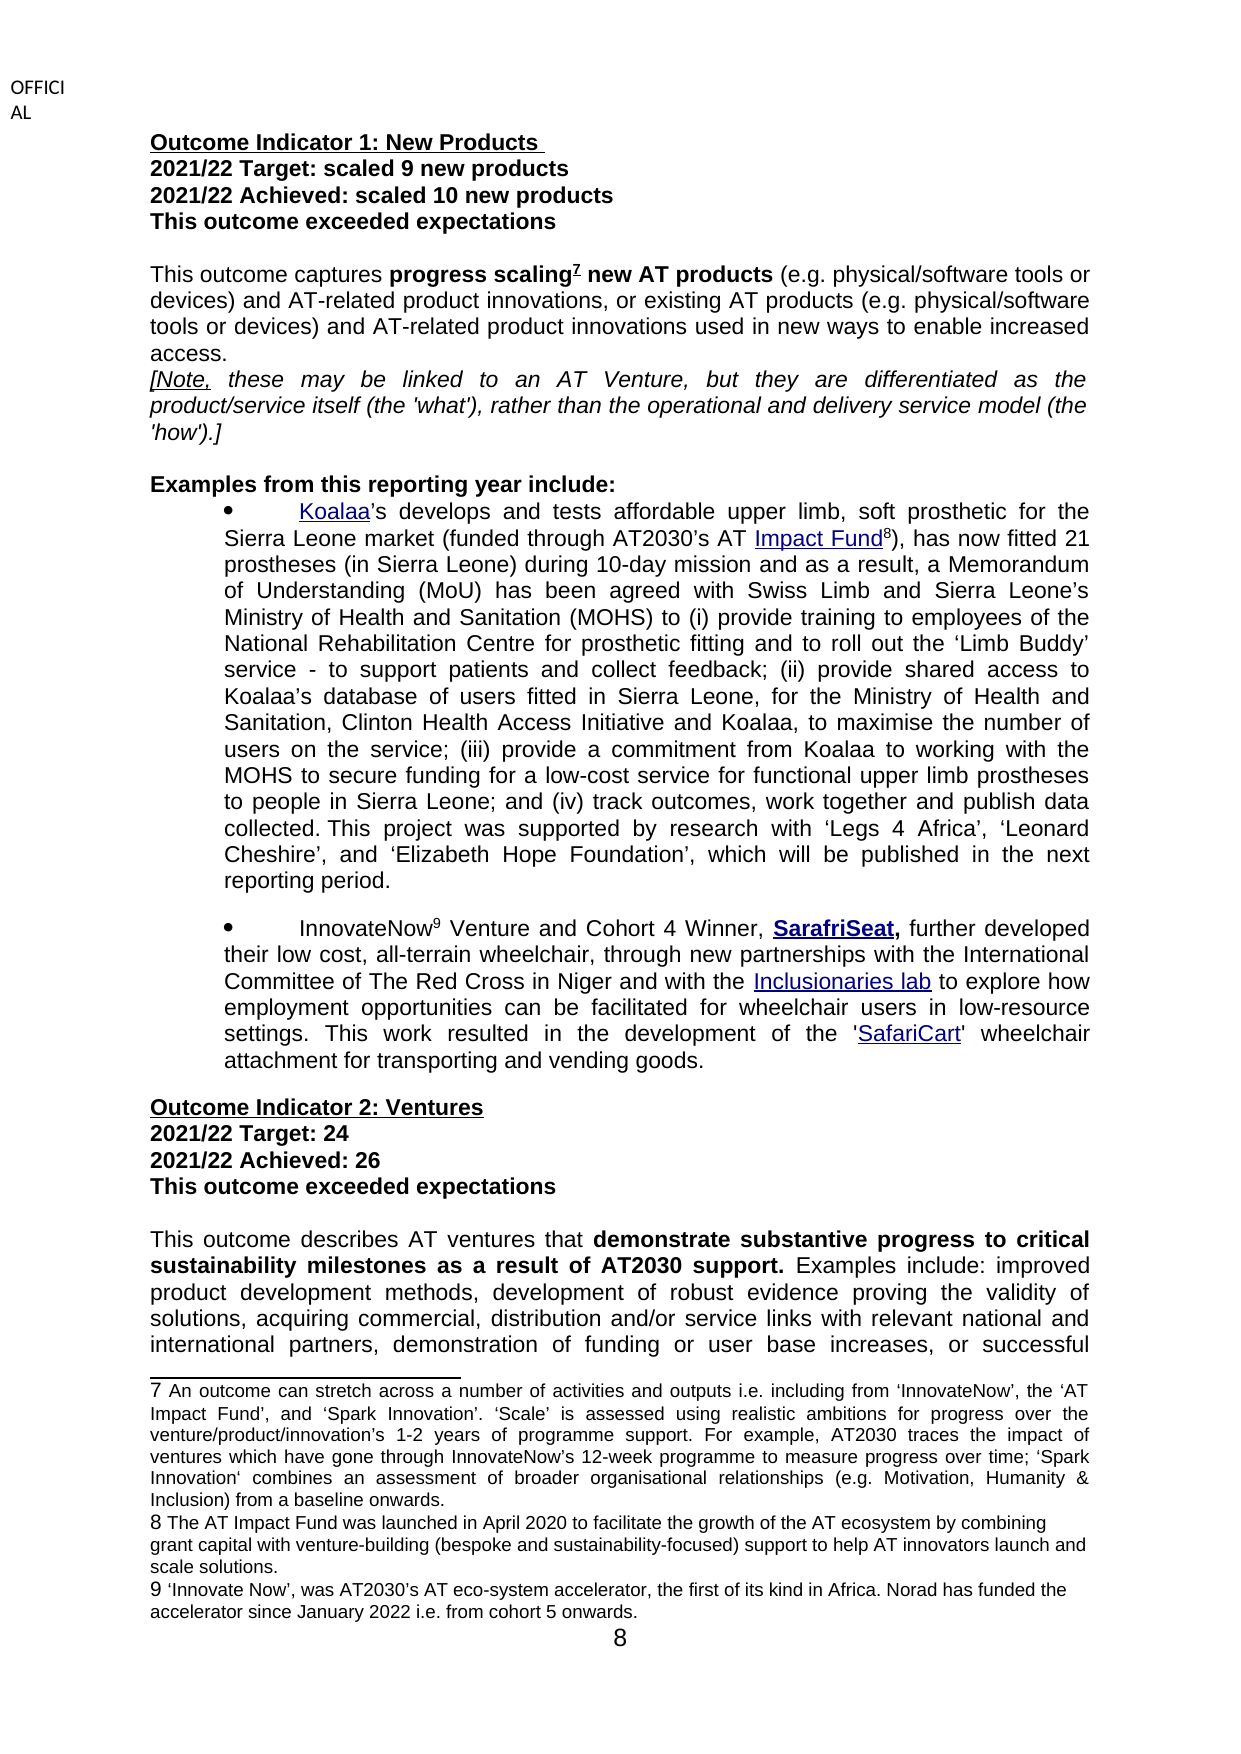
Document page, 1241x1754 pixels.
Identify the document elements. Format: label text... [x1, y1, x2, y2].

text 2021/22 Target: scaled 9 new products [150, 155, 1090, 182]
text 2021/22 Target: 24 [150, 1120, 1090, 1147]
text [Note, these may be linked to an AT Venture, but they are differentiated as the product/service itself (the 'what'), rather than the operational and delivery service model (the 'how').] [150, 366, 1090, 445]
list Koalaa’s develops and tests affordable upper limb, soft prosthetic for the Sierra Leone market (funded through AT2030’s AT Impact Fund), has now fitted 21 prostheses (in Sierra Leone) during 10-day mission and as a result, a Memorandum of Understanding (MoU) has been agreed with Swiss Limb and Sierra Leone’s Ministry of Health and Sanitation (MOHS) to (i) provide training to employees of the National Rehabilitation Centre for prosthetic fitting and to roll out the ‘Limb Buddy’ service - to support patients and collect feedback; (ii) provide shared access to Koalaa’s database of users fitted in Sierra Leone, for the Ministry of Health and Sanitation, Clinton Health Access Initiative and Koalaa, to maximise the number of users on the service; (iii) provide a commitment from Koalaa to working with the MOHS to secure funding for a low-cost service for functional upper limb prostheses to people in Sierra Leone; and (iv) track outcomes, work together and publish data collected. This project was supported by research with ‘Legs 4 Africa’, ‘Leonard Cheshire’, and ‘Elizabeth Hope Foundation’, which will be published in the next reporting period. [224, 498, 1090, 894]
text This outcome exceeded expectations [150, 208, 1090, 234]
text This outcome exceeded expectations [150, 1173, 1090, 1199]
text This outcome captures progress scaling new AT products (e.g. physical/software tools or devices) and AT-related product innovations, or existing AT products (e.g. physical/software tools or devices) and AT-related product innovations used in new ways to enable increased access. [150, 261, 1090, 366]
text Examples from this reporting year include: [150, 471, 1090, 498]
list The AT Impact Fund was launched in April 2020 to facilitate the growth of the AT ecosystem by combining grant capital with venture-building (bespoke and sustainability-focused) support to help AT innovators launch and scale solutions. [150, 1510, 1090, 1577]
text This outcome describes AT ventures that demonstrate substantive progress to critical sustainability milestones as a result of AT2030 support. Examples include: improved product development methods, development of robust evidence proving the validity of solutions, acquiring commercial, distribution and/or service links with relevant national and international partners, demonstration of funding or user base increases, or successful [150, 1226, 1090, 1357]
text An outcome can stretch across a number of activities and outputs i.e. including from ‘InnovateNow’, the ‘AT Impact Fund’, and ‘Spark Innovation’. ‘Scale’ is assessed using realistic ambitions for progress over the venture/product/innovation’s 1-2 years of programme support. For example, AT2030 traces the impact of ventures which have gone through InnovateNow’s 12-week programme to measure progress over time; ‘Spark Innovation‘ combines an assessment of broader organisational relationships (e.g. Motivation, Humanity & Inclusion) from a baseline onwards. [150, 1378, 1090, 1510]
text Outcome Indicator 1: New Products [150, 129, 1090, 155]
text 2021/22 Achieved: 26 [150, 1147, 1090, 1173]
text 2021/22 Achieved: scaled 10 new products [150, 182, 1090, 208]
list InnovateNow Venture and Cohort 4 Winner, SarafriSeat, further developed their low cost, all-terrain wheelchair, through new partnerships with the International Committee of The Red Cross in Niger and with the Inclusionaries lab to explore how employment opportunities can be facilitated for wheelchair users in low-resource settings. This work resulted in the development of the 'SafariCart' wheelchair attachment for transporting and vending goods. [224, 914, 1090, 1073]
list ‘Innovate Now’, was AT2030’s AT eco-system accelerator, the first of its kind in Africa. Norad has funded the accelerator since January 2022 i.e. from cohort 5 onwards. [150, 1577, 1090, 1623]
text Outcome Indicator 2: Ventures [150, 1094, 1090, 1120]
